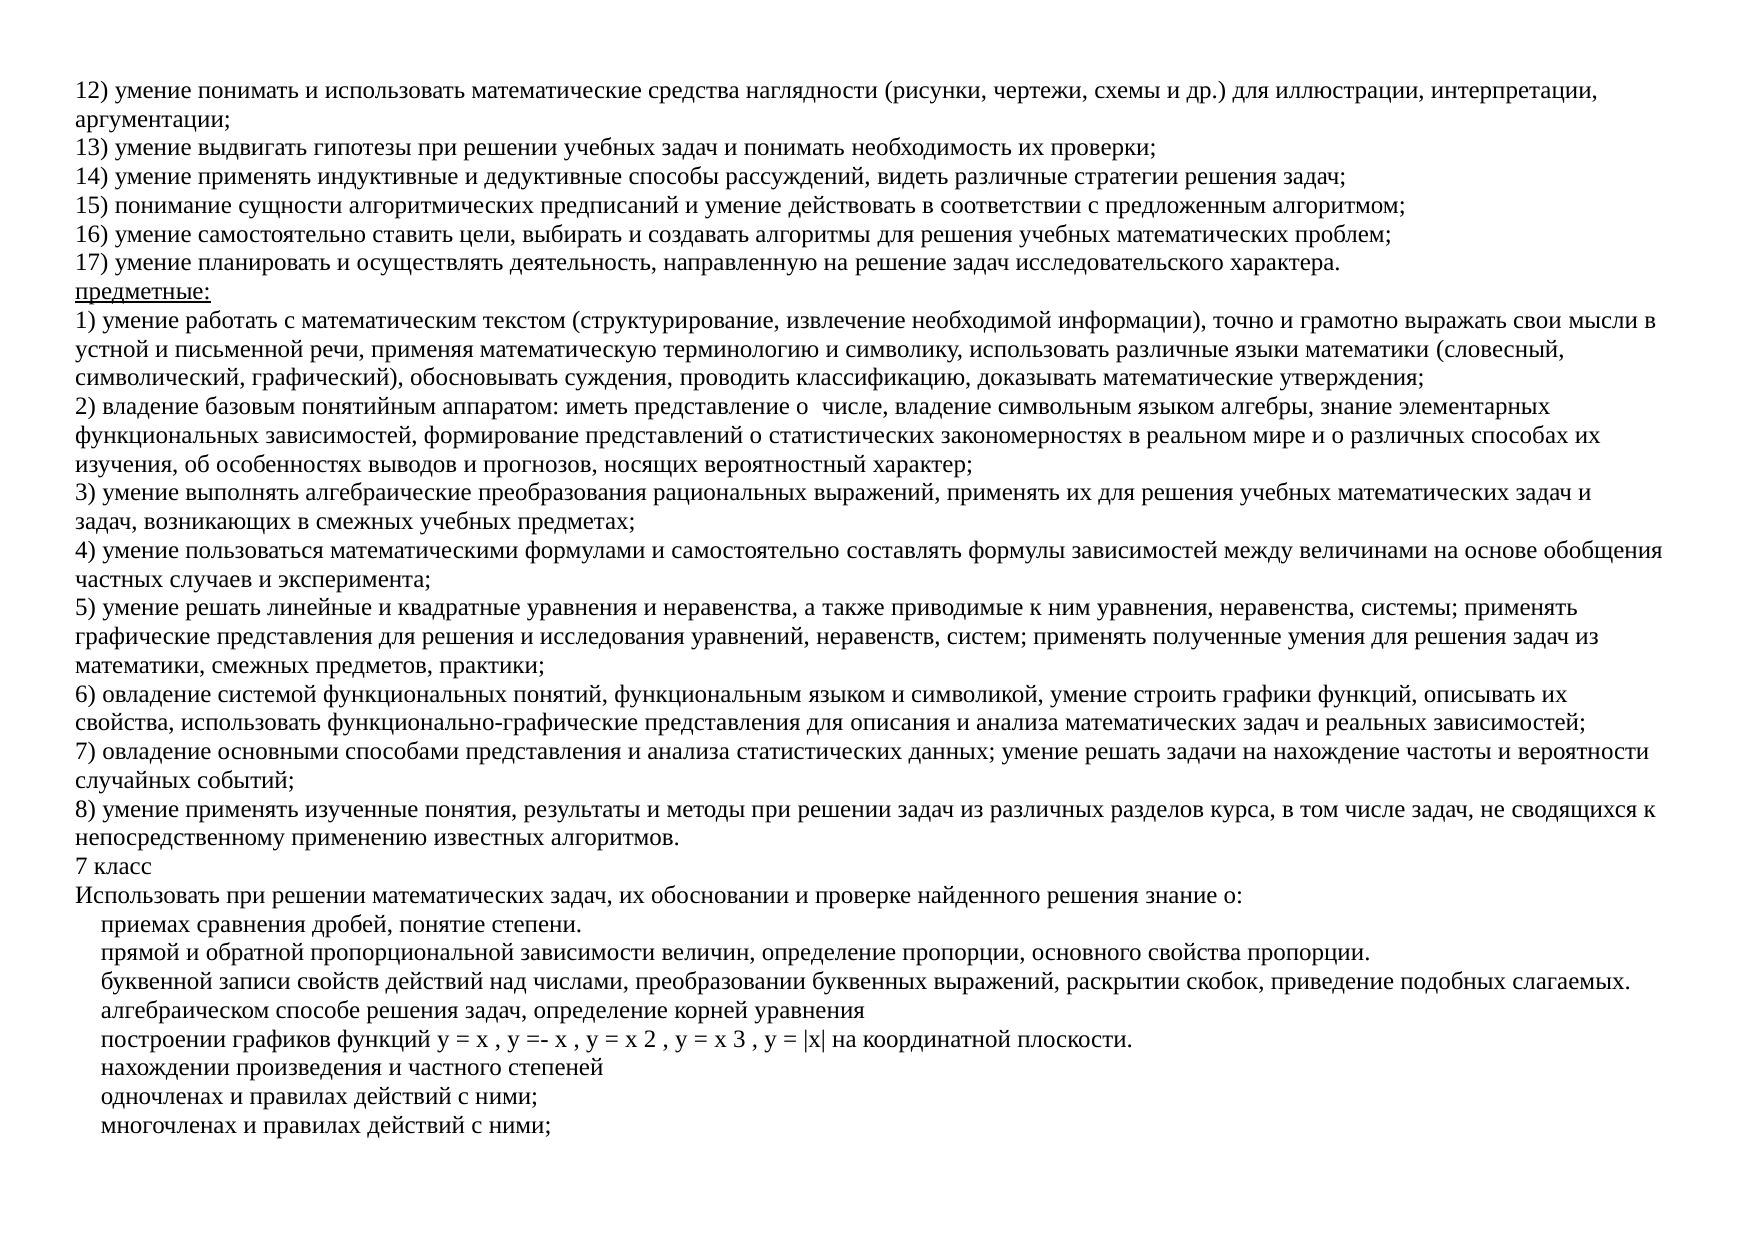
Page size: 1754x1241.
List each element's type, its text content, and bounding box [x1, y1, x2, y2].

text  построении графиков функций у = х , у =- х , у = х 2 , у = х 3 , у = |x| на координатной плоскости. [75, 1024, 1679, 1052]
text 14) умение применять индуктивные и дедуктивные способы рассуждений, видеть различные стратегии решения задач; [75, 161, 1679, 190]
text  приемах сравнения дробей, понятие степени. [75, 909, 1679, 937]
text  многочленах и правилах действий с ними; [75, 1110, 1679, 1139]
text  прямой и обратной пропорциональной зависимости величин, определение пропорции, основного свойства пропорции. [75, 937, 1679, 966]
text 17) умение планировать и осуществлять деятельность, направленную на решение задач исследовательского характера. [75, 247, 1679, 276]
text функциональных зависимостей, формирование представлений о статистических закономерностях в реальном мире и о различных способах их [75, 420, 1679, 449]
text  алгебраическом способе решения задач, определение корней уравнения [75, 995, 1679, 1024]
text Использовать при решении математических задач, их обосновании и проверке найденного решения знание о: [75, 880, 1679, 909]
text 2) владение базовым понятийным аппаратом: иметь представление о числе, владение символьным языком алгебры, знание элементарных [75, 391, 1679, 420]
text аргументации; [75, 104, 1679, 132]
text  буквенной записи свойств действий над числами, преобразовании буквенных выражений, раскрытии скобок, приведение подобных слагаемых. [75, 966, 1679, 995]
text 7) овладение основными способами представления и анализа статистических данных; умение решать задачи на нахождение частоты и вероятности случайных событий; [75, 736, 1679, 794]
text 12) умение понимать и использовать математические средства наглядности (рисунки, чертежи, схемы и др.) для иллюстрации, интерпретации, [75, 75, 1679, 104]
text графические представления для решения и исследования уравнений, неравенств, систем; применять полученные умения для решения задач из математики, смежных предметов, практики; [75, 621, 1679, 679]
text 3) умение выполнять алгебраические преобразования рациональных выражений, применять их для решения учебных математических задач и [75, 477, 1679, 506]
text 6) овладение системой функциональных понятий, функциональным языком и символикой, умение строить графики функций, описывать их [75, 679, 1679, 707]
text задач, возникающих в смежных учебных предметах; [75, 506, 1679, 535]
text 15) понимание сущности алгоритмических предписаний и умение действовать в соответствии с предложенным алгоритмом; [75, 190, 1679, 219]
text свойства, использовать функционально-графические представления для описания и анализа математических задач и реальных зависимостей; [75, 707, 1679, 736]
text 13) умение выдвигать гипотезы при решении учебных задач и понимать необходимость их проверки; [75, 132, 1679, 161]
text предметные: [75, 276, 1679, 305]
text 8) умение применять изученные понятия, результаты и методы при решении задач из различных разделов курса, в том числе задач, не сводящихся к непосредственному применению известных алгоритмов. [75, 794, 1679, 851]
text 7 класс [75, 851, 1679, 880]
text изучения, об особенностях выводов и прогнозов, носящих вероятностный характер; [75, 449, 1679, 477]
text 4) умение пользоваться математическими формулами и самостоятельно составлять формулы зависимостей между величинами на основе обобщения [75, 535, 1679, 564]
text частных случаев и эксперимента; [75, 564, 1679, 592]
text 16) умение самостоятельно ставить цели, выбирать и создавать алгоритмы для решения учебных математических проблем; [75, 219, 1679, 247]
text 1) умение работать с математическим текстом (структурирование, извлечение необходимой информации), точно и грамотно выражать свои мысли в устной и письменной речи, применяя математическую терминологию и символику, использовать различные языки математики (словесный, символический, графический), обосновывать суждения, проводить классификацию, доказывать математические утверждения; [75, 305, 1679, 391]
text 5) умение решать линейные и квадратные уравнения и неравенства, а также приводимые к ним уравнения, неравенства, системы; применять [75, 592, 1679, 621]
text  нахождении произведения и частного степеней [75, 1052, 1679, 1081]
text  одночленах и правилах действий с ними; [75, 1081, 1679, 1110]
